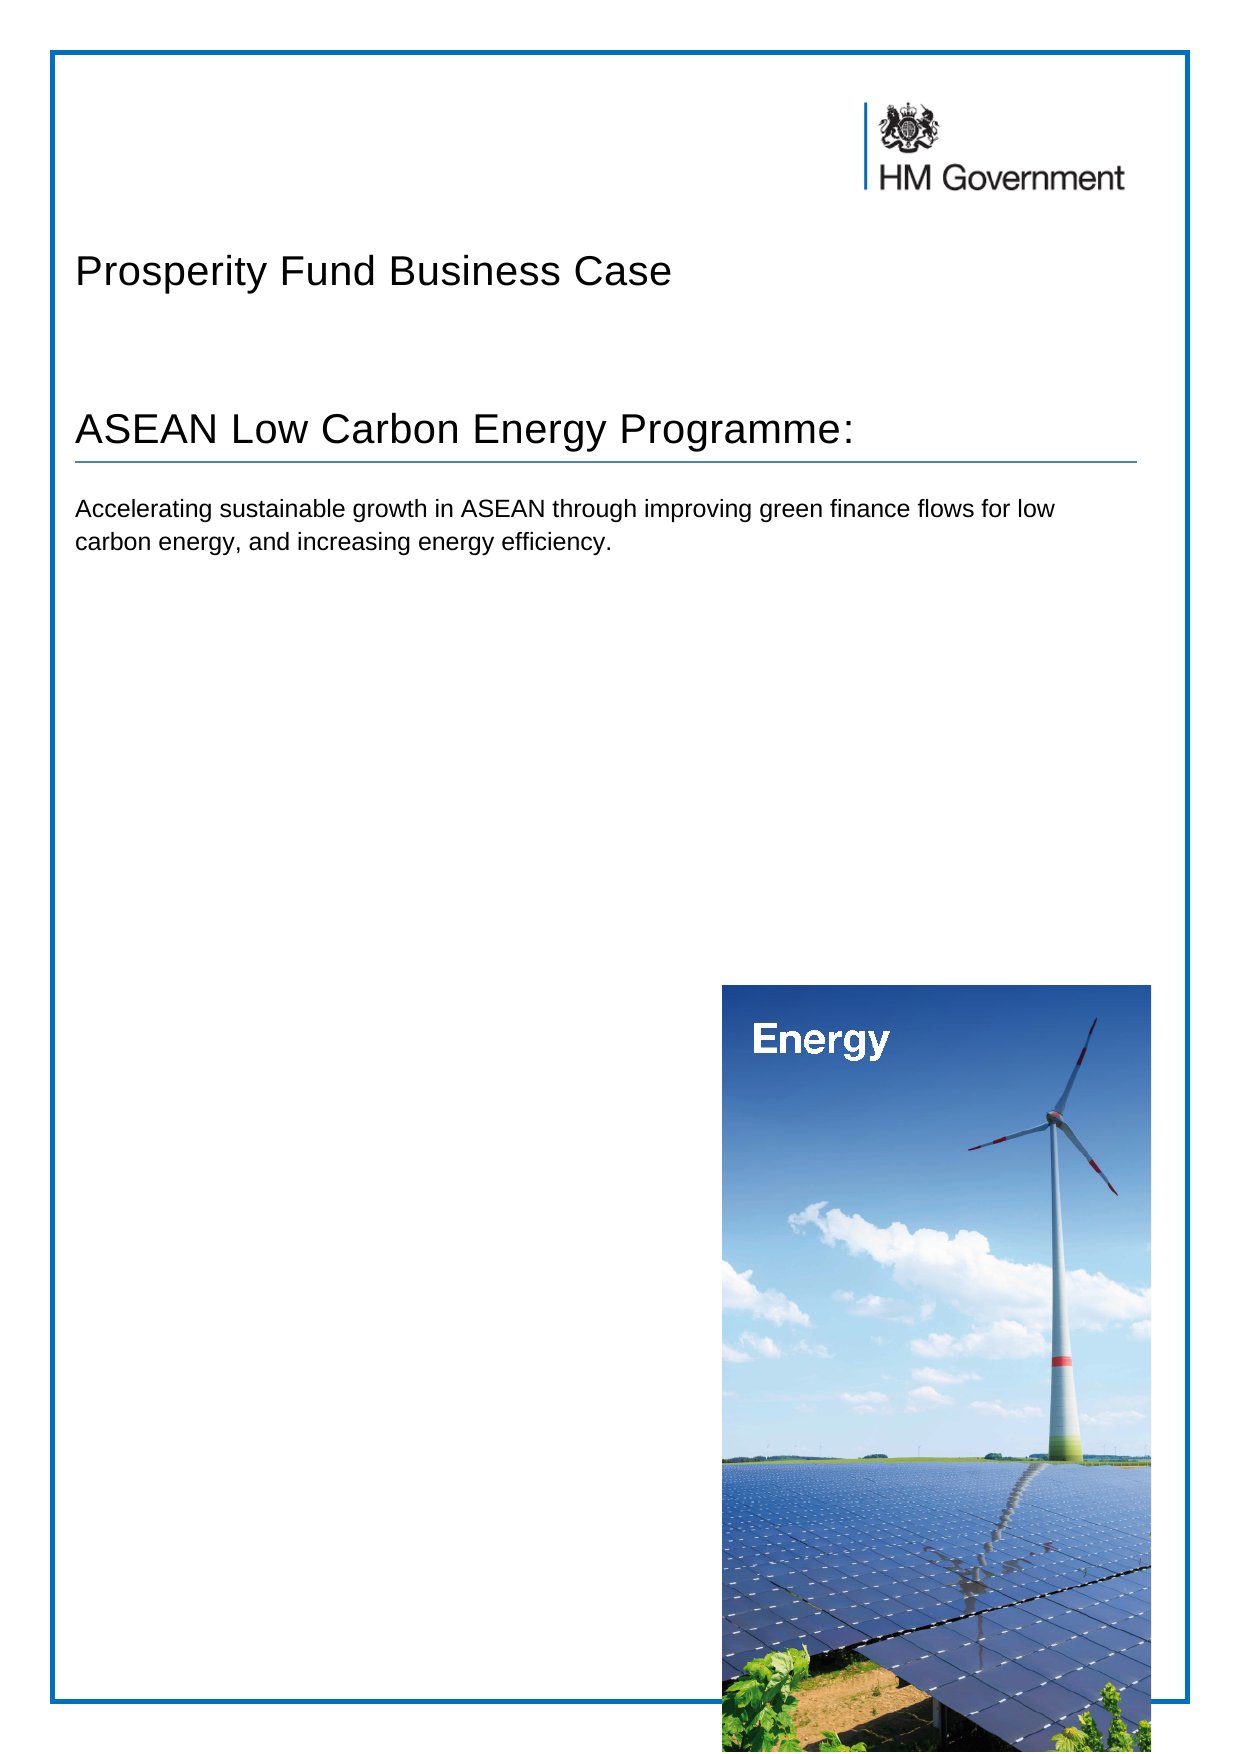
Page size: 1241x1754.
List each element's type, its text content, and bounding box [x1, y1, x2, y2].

text Accelerating sustainable growth in ASEAN through improving green finance flows for low carbon energy, and increasing energy efficiency. [75, 494, 1137, 556]
title ASEAN Low Carbon Energy Programme: [75, 405, 1137, 461]
title Prosperity Fund Business Case [75, 246, 1137, 294]
